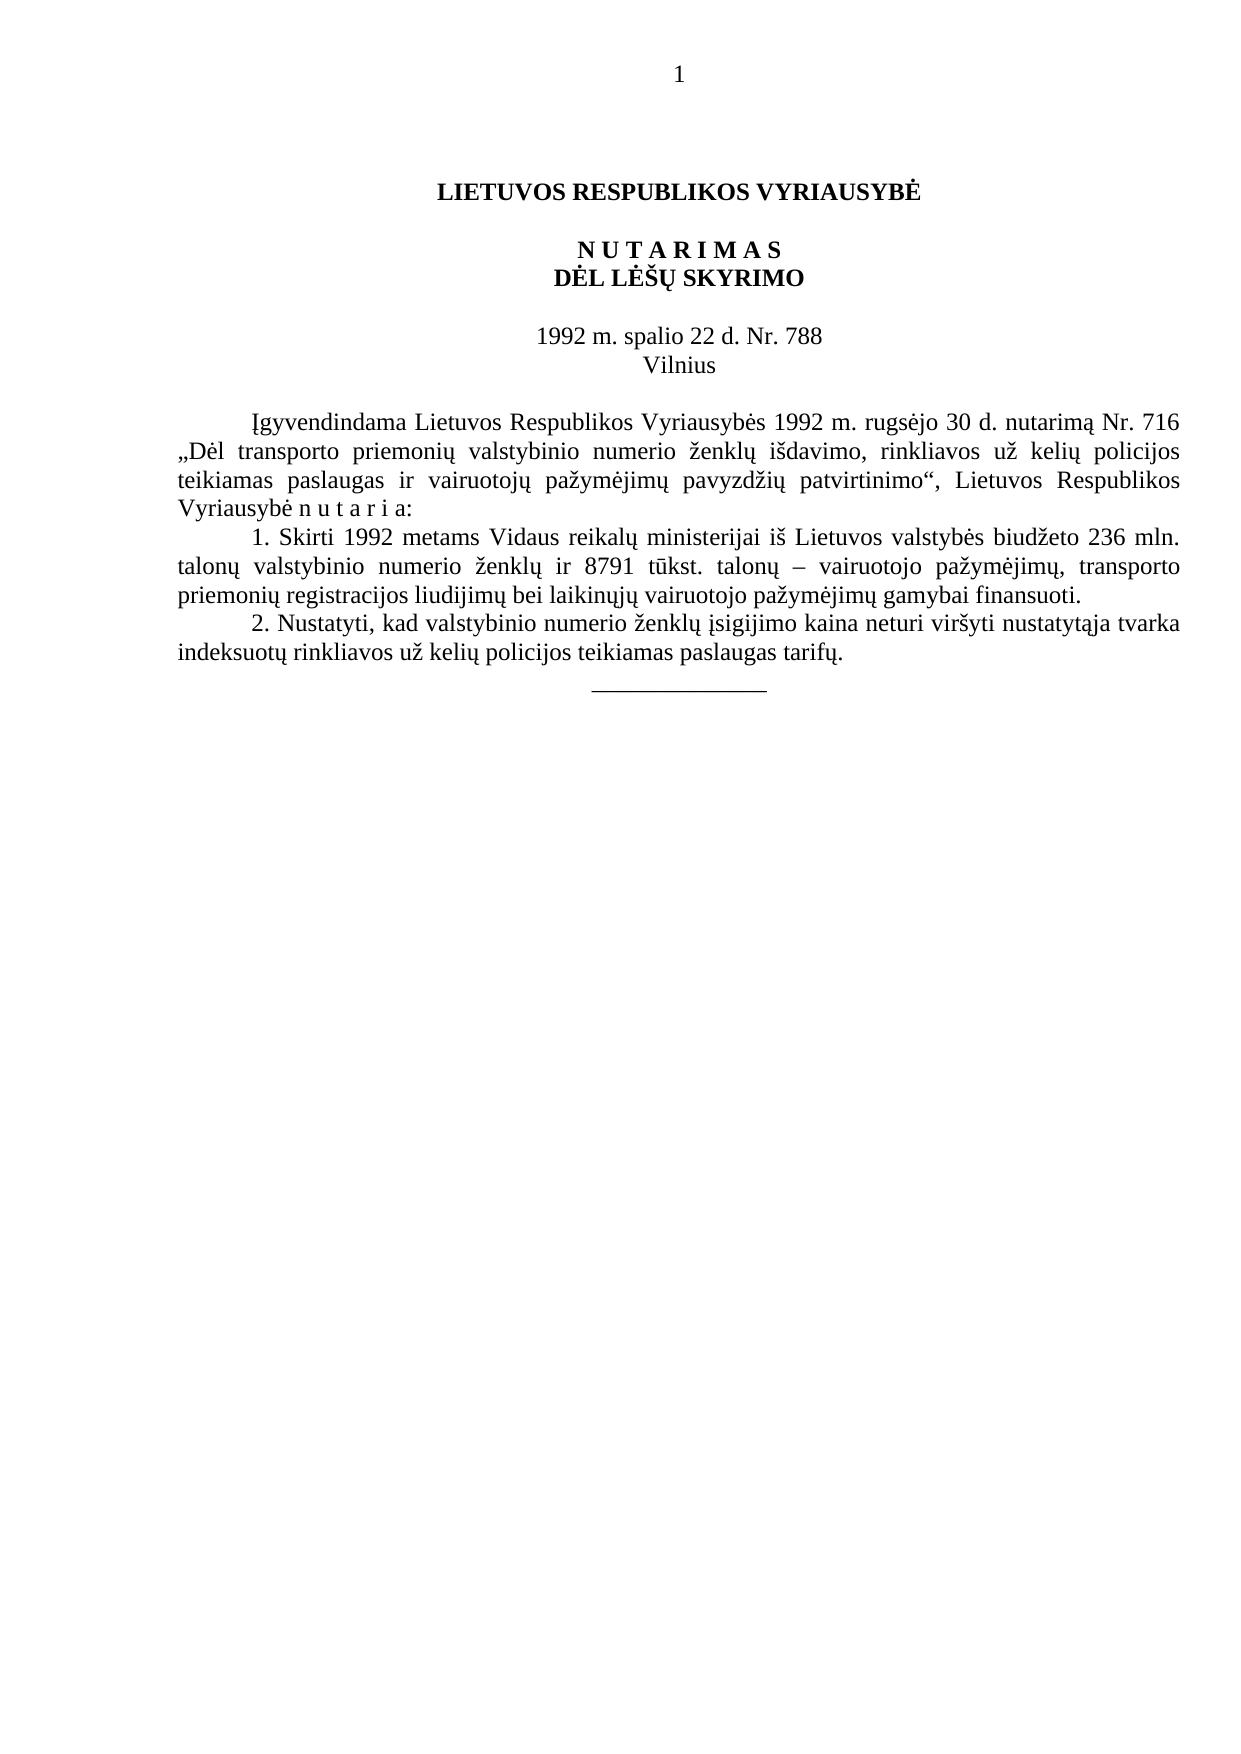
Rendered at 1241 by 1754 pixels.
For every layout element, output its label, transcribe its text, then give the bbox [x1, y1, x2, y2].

text 1. Skirti 1992 metams Vidaus reikalų ministerijai iš Lietuvos valstybės biudžeto 236 mln. talonų valstybinio numerio ženklų ir 8791 tūkst. talonų – vairuotojo pažymėjimų, transporto priemonių registracijos liudijimų bei laikinųjų vairuotojo pažymėjimų gamybai finansuoti. [177, 522, 1181, 608]
text Vilnius [177, 350, 1181, 378]
text LIETUVOS RESPUBLIKOS VYRIAUSYBĖ [177, 177, 1181, 206]
text ______________ [177, 666, 1181, 695]
text DĖL LĖŠŲ SKYRIMO [177, 263, 1181, 292]
text 2. Nustatyti, kad valstybinio numerio ženklų įsigijimo kaina neturi viršyti nustatytąja tvarka indeksuotų rinkliavos už kelių policijos teikiamas paslaugas tarifų. [177, 608, 1181, 666]
text 1992 m. spalio 22 d. Nr. 788 [177, 321, 1181, 350]
text N U T A R I M A S [177, 235, 1181, 263]
text Įgyvendindama Lietuvos Respublikos Vyriausybės 1992 m. rugsėjo 30 d. nutarimą Nr. 716 „Dėl transporto priemonių valstybinio numerio ženklų išdavimo, rinkliavos už kelių policijos teikiamas paslaugas ir vairuotojų pažymėjimų pavyzdžių patvirtinimo“, Lietuvos Respublikos Vyriausybė nutaria: [177, 407, 1181, 522]
